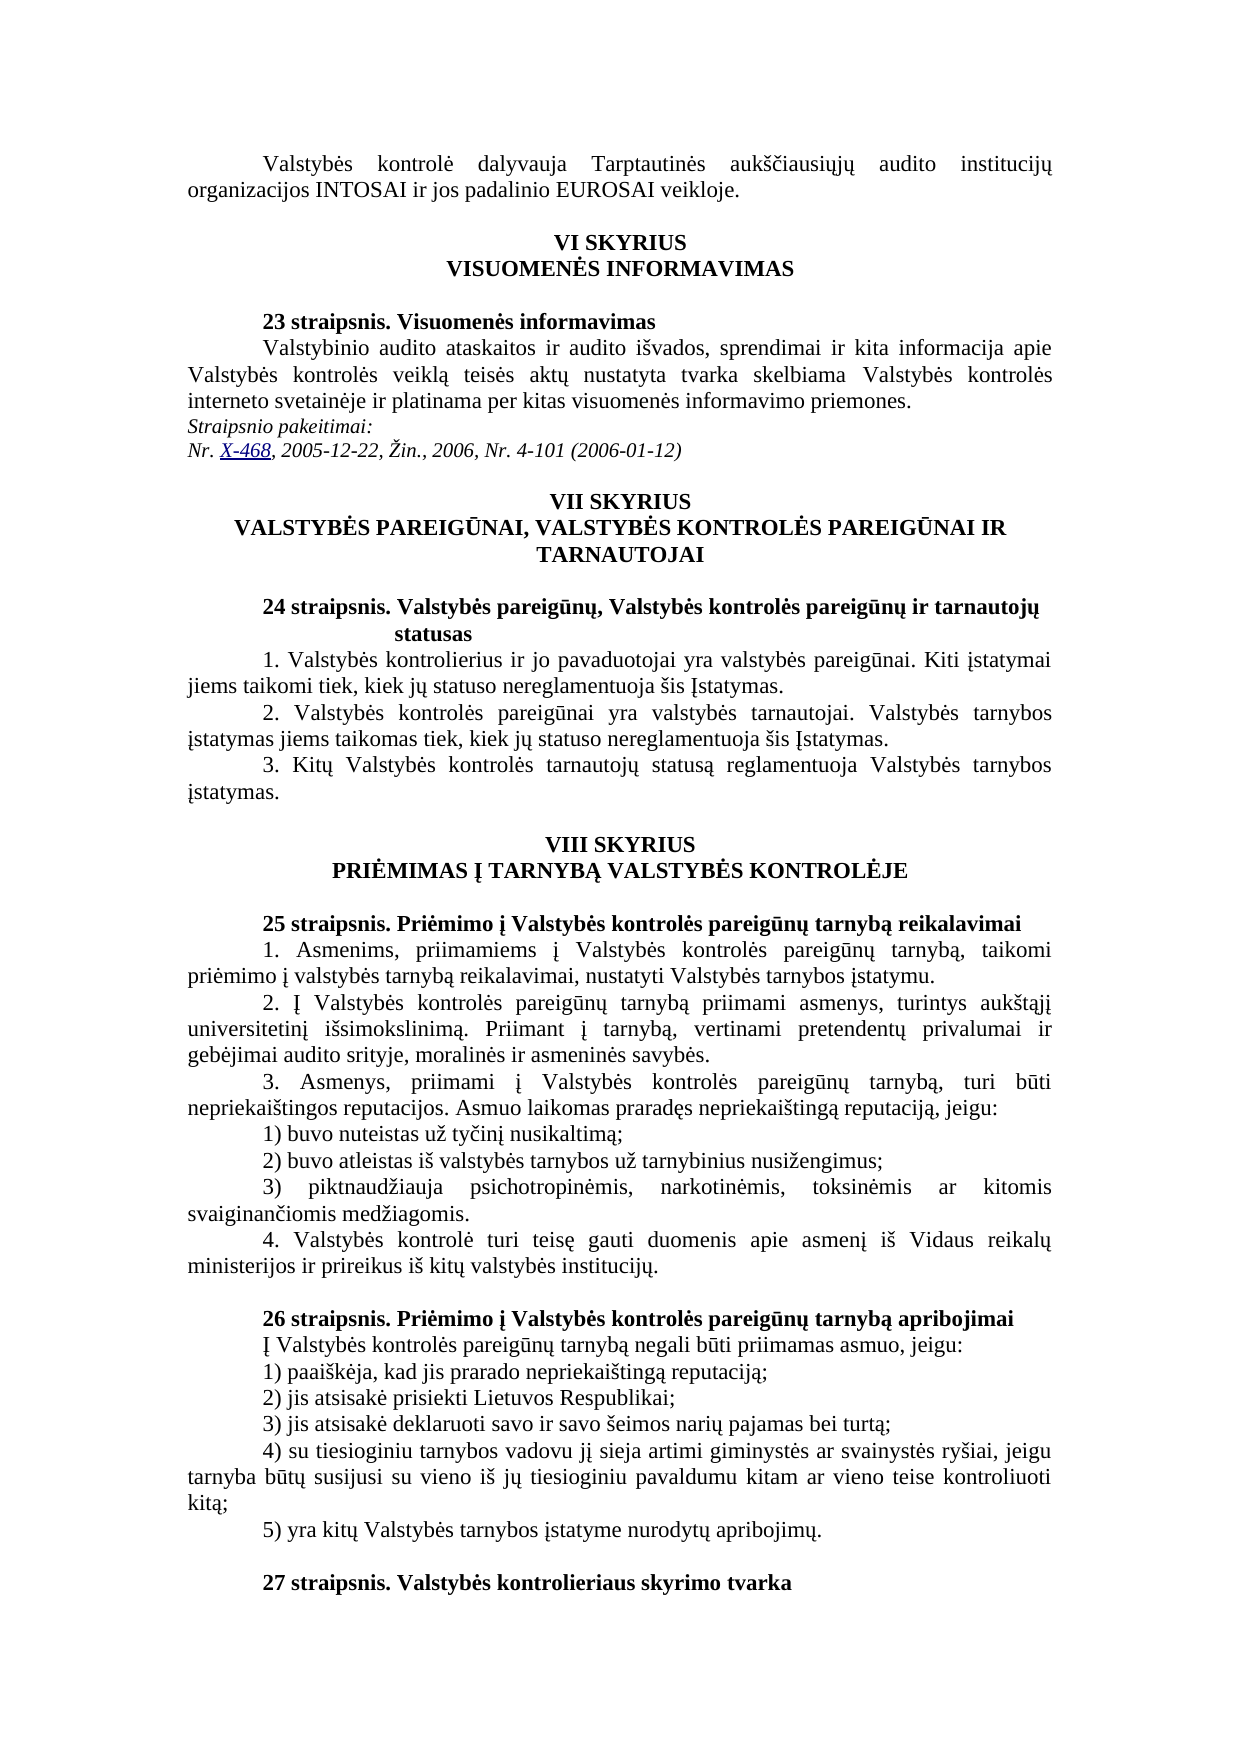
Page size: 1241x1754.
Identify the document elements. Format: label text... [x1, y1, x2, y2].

text 26 straipsnis. Priėmimo į Valstybės kontrolės pareigūnų tarnybą apribojimai [187, 1305, 1053, 1331]
text 3) jis atsisakė deklaruoti savo ir savo šeimos narių pajamas bei turtą; [187, 1410, 1053, 1437]
text Valstybinio audito ataskaitos ir audito išvados, sprendimai ir kita informacija apie Valstybės kontrolės veiklą teisės aktų nustatyta tvarka skelbiama Valstybės kontrolės interneto svetainėje ir platinama per kitas visuomenės informavimo priemones. [187, 334, 1053, 413]
text 3. Asmenys, priimami į Valstybės kontrolės pareigūnų tarnybą, turi būti nepriekaištingos reputacijos. Asmuo laikomas praradęs nepriekaištingą reputaciją, jeigu: [187, 1068, 1053, 1121]
text 3. Kitų Valstybės kontrolės tarnautojų statusą reglamentuoja Valstybės tarnybos įstatymas. [187, 752, 1053, 804]
text 1) buvo nuteistas už tyčinį nusikaltimą; [187, 1121, 1053, 1147]
text 1. Valstybės kontrolierius ir jo pavaduotojai yra valstybės pareigūnai. Kiti įstatymai jiems taikomi tiek, kiek jų statuso nereglamentuoja šis Įstatymas. [187, 646, 1053, 699]
text Į Valstybės kontrolės pareigūnų tarnybą negali būti priimamas asmuo, jeigu: [187, 1331, 1053, 1358]
subtitle VIII SKYRIUS [187, 831, 1053, 857]
subtitle VI SKYRIUS [187, 229, 1053, 255]
text 27 straipsnis. Valstybės kontrolieriaus skyrimo tvarka [187, 1568, 1053, 1595]
text PRIĖMIMAS Į TARNYBĄ VALSTYBĖS KONTROLĖJE [187, 857, 1053, 883]
subtitle VII SKYRIUS [187, 488, 1053, 514]
text 24 straipsnis. Valstybės pareigūnų, Valstybės kontrolės pareigūnų ir tarnautojų [262, 593, 1053, 620]
text 2. Valstybės kontrolės pareigūnai yra valstybės tarnautojai. Valstybės tarnybos įstatymas jiems taikomas tiek, kiek jų statuso nereglamentuoja šis Įstatymas. [187, 699, 1053, 752]
text 2) jis atsisakė prisiekti Lietuvos Respublikai; [187, 1384, 1053, 1410]
text Nr. X-468, 2005-12-22, Žin., 2006, Nr. 4-101 (2006-01-12) [187, 438, 1053, 462]
text 3) piktnaudžiauja psichotropinėmis, narkotinėmis, toksinėmis ar kitomis svaiginančiomis medžiagomis. [187, 1173, 1053, 1226]
text VISUOMENĖS INFORMAVIMAS [187, 255, 1053, 282]
text 1) paaiškėja, kad jis prarado nepriekaištingą reputaciją; [187, 1358, 1053, 1384]
text 4. Valstybės kontrolė turi teisę gauti duomenis apie asmenį iš Vidaus reikalų ministerijos ir prireikus iš kitų valstybės institucijų. [187, 1226, 1053, 1279]
text statusas [394, 620, 1053, 646]
text 2) buvo atleistas iš valstybės tarnybos už tarnybinius nusižengimus; [187, 1147, 1053, 1173]
text 4) su tiesioginiu tarnybos vadovu jį sieja artimi giminystės ar svainystės ryšiai, jeigu tarnyba būtų susijusi su vieno iš jų tiesioginiu pavaldumu kitam ar vieno teise kontroliuoti kitą; [187, 1437, 1053, 1516]
text 5) yra kitų Valstybės tarnybos įstatyme nurodytų apribojimų. [187, 1516, 1053, 1542]
text 25 straipsnis. Priėmimo į Valstybės kontrolės pareigūnų tarnybą reikalavimai [187, 910, 1053, 936]
text Valstybės kontrolė dalyvauja Tarptautinės aukščiausiųjų audito institucijų organizacijos INTOSAI ir jos padalinio EUROSAI veikloje. [187, 150, 1053, 203]
text Straipsnio pakeitimai: [187, 413, 1053, 438]
text VALSTYBĖS PAREIGŪNAI, VALSTYBĖS KONTROLĖS PAREIGŪNAI IR TARNAUTOJAI [187, 514, 1053, 567]
text 23 straipsnis. Visuomenės informavimas [187, 308, 1053, 334]
text 1. Asmenims, priimamiems į Valstybės kontrolės pareigūnų tarnybą, taikomi priėmimo į valstybės tarnybą reikalavimai, nustatyti Valstybės tarnybos įstatymu. [187, 936, 1053, 989]
text 2. Į Valstybės kontrolės pareigūnų tarnybą priimami asmenys, turintys aukštąjį universitetinį išsimokslinimą. Priimant į tarnybą, vertinami pretendentų privalumai ir gebėjimai audito srityje, moralinės ir asmeninės savybės. [187, 989, 1053, 1068]
